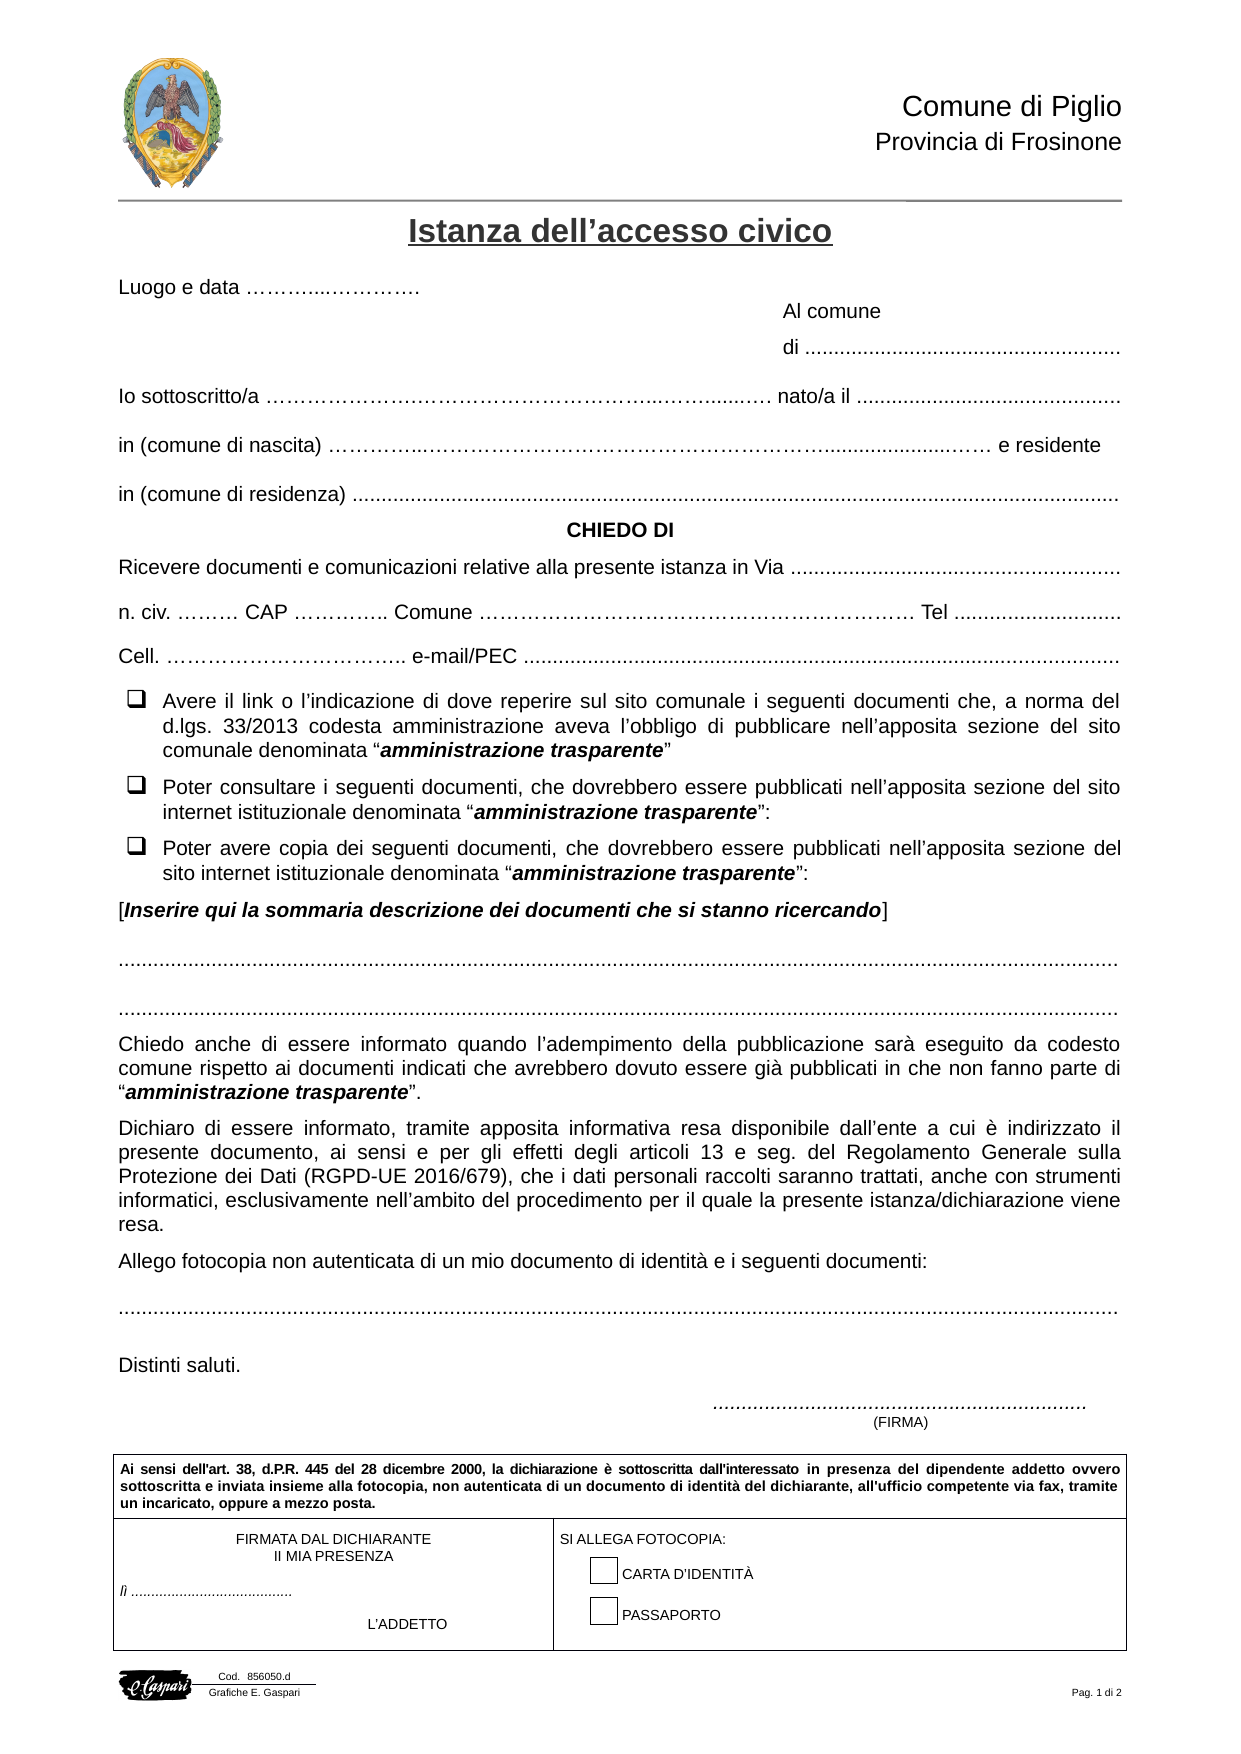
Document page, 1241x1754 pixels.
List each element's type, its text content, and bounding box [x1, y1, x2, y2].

text Dichiaro di essere informato, tramite apposita informativa resa disponibile dall’ente a cui è indirizzato il presente documento, ai sensi e per gli effetti degli articoli 13 e seg. del Regolamento Generale sulla Protezione dei Dati (RGPD-UE 2016/679), che i dati personali raccolti saranno trattati, anche con strumenti informatici, esclusivamente nell’ambito del procedimento per il quale la presente istanza/dichiarazione viene resa. [118, 1116, 1122, 1236]
text (FIRMA) [679, 1413, 1122, 1430]
text Allego fotocopia non autenticata di un mio documento di identità e i seguenti documenti: [118, 1248, 1122, 1272]
text Distinti saluti. [118, 1353, 1122, 1377]
table_header Ai sensi dell'art. 38, d.P.R. 445 del 28 dicembre 2000, la dichiarazione è sottoscritta dall'interessato in presenza del dipendente addetto ovvero sottoscritta e inviata insieme alla fotocopia, non autenticata di un documento di identità del dichiarante, all'ufficio competente via fax, tramite un incaricato, oppure a mezzo posta. [114, 1455, 1126, 1517]
list Poter consultare i seguenti documenti, che dovrebbero essere pubblicati nell’apposita sezione del sito internet istituzionale denominata “amministrazione trasparente”: [125, 774, 1122, 823]
picture [122, 58, 224, 189]
text Cell. …………………………….. e-mail/PEC [118, 644, 1122, 668]
text Comune di Piglio [224, 89, 1122, 122]
text n. civ. ……… CAP ………….. Comune ……………………………………………………… Tel [118, 599, 1122, 623]
picture [118, 1669, 192, 1701]
list Poter avere copia dei seguenti documenti, che dovrebbero essere pubblicati nell’apposita sezione del sito internet istituzionale denominata “amministrazione trasparente”: [125, 836, 1122, 885]
table_cell FIRMATA DAL DICHIARANTE II MIA PRESENZA lì ........................................ L’ADDETTO [114, 1519, 553, 1649]
text Provincia di Frosinone [224, 127, 1122, 156]
text in (comune di residenza) [118, 482, 1122, 506]
list Avere il link o l’indicazione di dove reperire sul sito comunale i seguenti documenti che, a norma del d.lgs. 33/2013 codesta amministrazione aveva l’obbligo di pubblicare nell’apposita sezione del sito comunale denominata “amministrazione trasparente” [125, 689, 1122, 762]
text ................................................................. [679, 1389, 1122, 1413]
text Chiedo anche di essere informato quando l’adempimento della pubblicazione sarà eseguito da codesto comune rispetto ai documenti indicati che avrebbero dovuto essere già pubblicati in che non fanno parte di “amministrazione trasparente”. [118, 1032, 1122, 1104]
text di [783, 335, 1122, 359]
text in (comune di nascita) …………...…………………………………………………......................…… e residente [118, 433, 1122, 457]
text Al comune [783, 298, 1122, 322]
text Luogo e data ………....…………. [118, 274, 1122, 298]
subtitle Istanza dell’accesso civico [118, 211, 1122, 249]
text Ricevere documenti e comunicazioni relative alla presente istanza in Via [118, 555, 1122, 579]
table_cell SI ALLEGA FOTOCOPIA: CARTA D’IDENTITÀ PASSAPORTO [554, 1519, 1126, 1649]
text Io sottoscritto/a ………………….……………………………...…….......…. nato/a il [118, 384, 1122, 408]
text [Inserire qui la sommaria descrizione dei documenti che si stanno ricercando] [118, 897, 1122, 921]
text CHIEDO DI [118, 518, 1122, 542]
